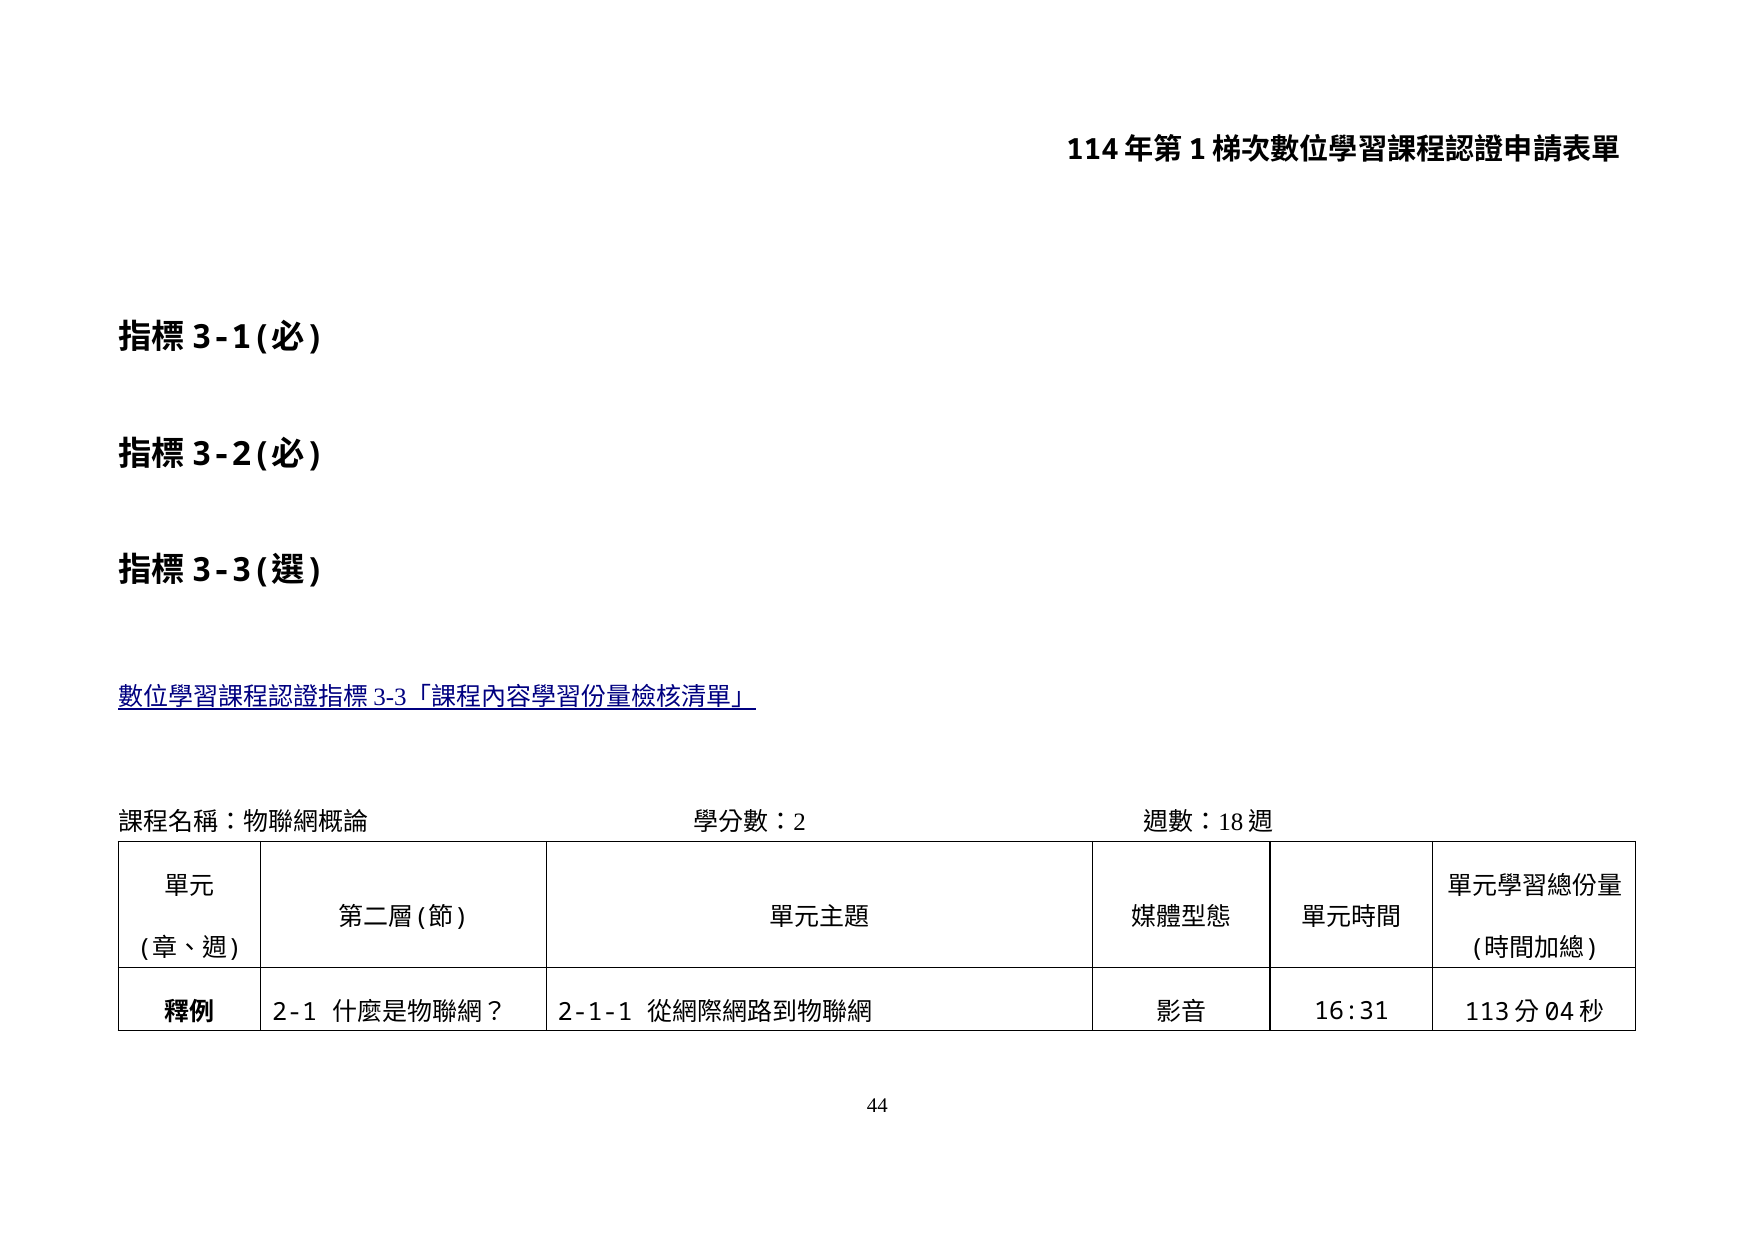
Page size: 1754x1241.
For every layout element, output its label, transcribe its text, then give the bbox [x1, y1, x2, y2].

table_cell 影音 [1093, 968, 1269, 1030]
table_cell 2-1 什麼是物聯網？ [261, 968, 546, 1030]
text 指標3-2(必) [118, 428, 1636, 474]
table_header 單元 (章、週) [119, 842, 260, 967]
text 數位學習課程認證指標3-3「課程內容學習份量檢核清單」 [118, 653, 1636, 716]
table_cell 113分04秒 [1433, 968, 1635, 1030]
text 指標3-1(必) [118, 312, 1636, 357]
table_header 單元時間 [1271, 842, 1432, 967]
table_header 單元學習總份量 (時間加總) [1433, 842, 1635, 967]
table_cell 釋例 [119, 968, 260, 1030]
text 指標3-3(選) [118, 545, 1636, 591]
table_cell 2-1-1 從網際網路到物聯網 [547, 968, 1092, 1030]
text 課程名稱：物聯網概論 學分數：2 週數：18週 [118, 778, 1636, 841]
table_cell 16:31 [1271, 968, 1432, 1030]
table_header 單元主題 [547, 842, 1092, 967]
table_header 媒體型態 [1093, 842, 1269, 967]
table_header 第二層(節) [261, 842, 546, 967]
